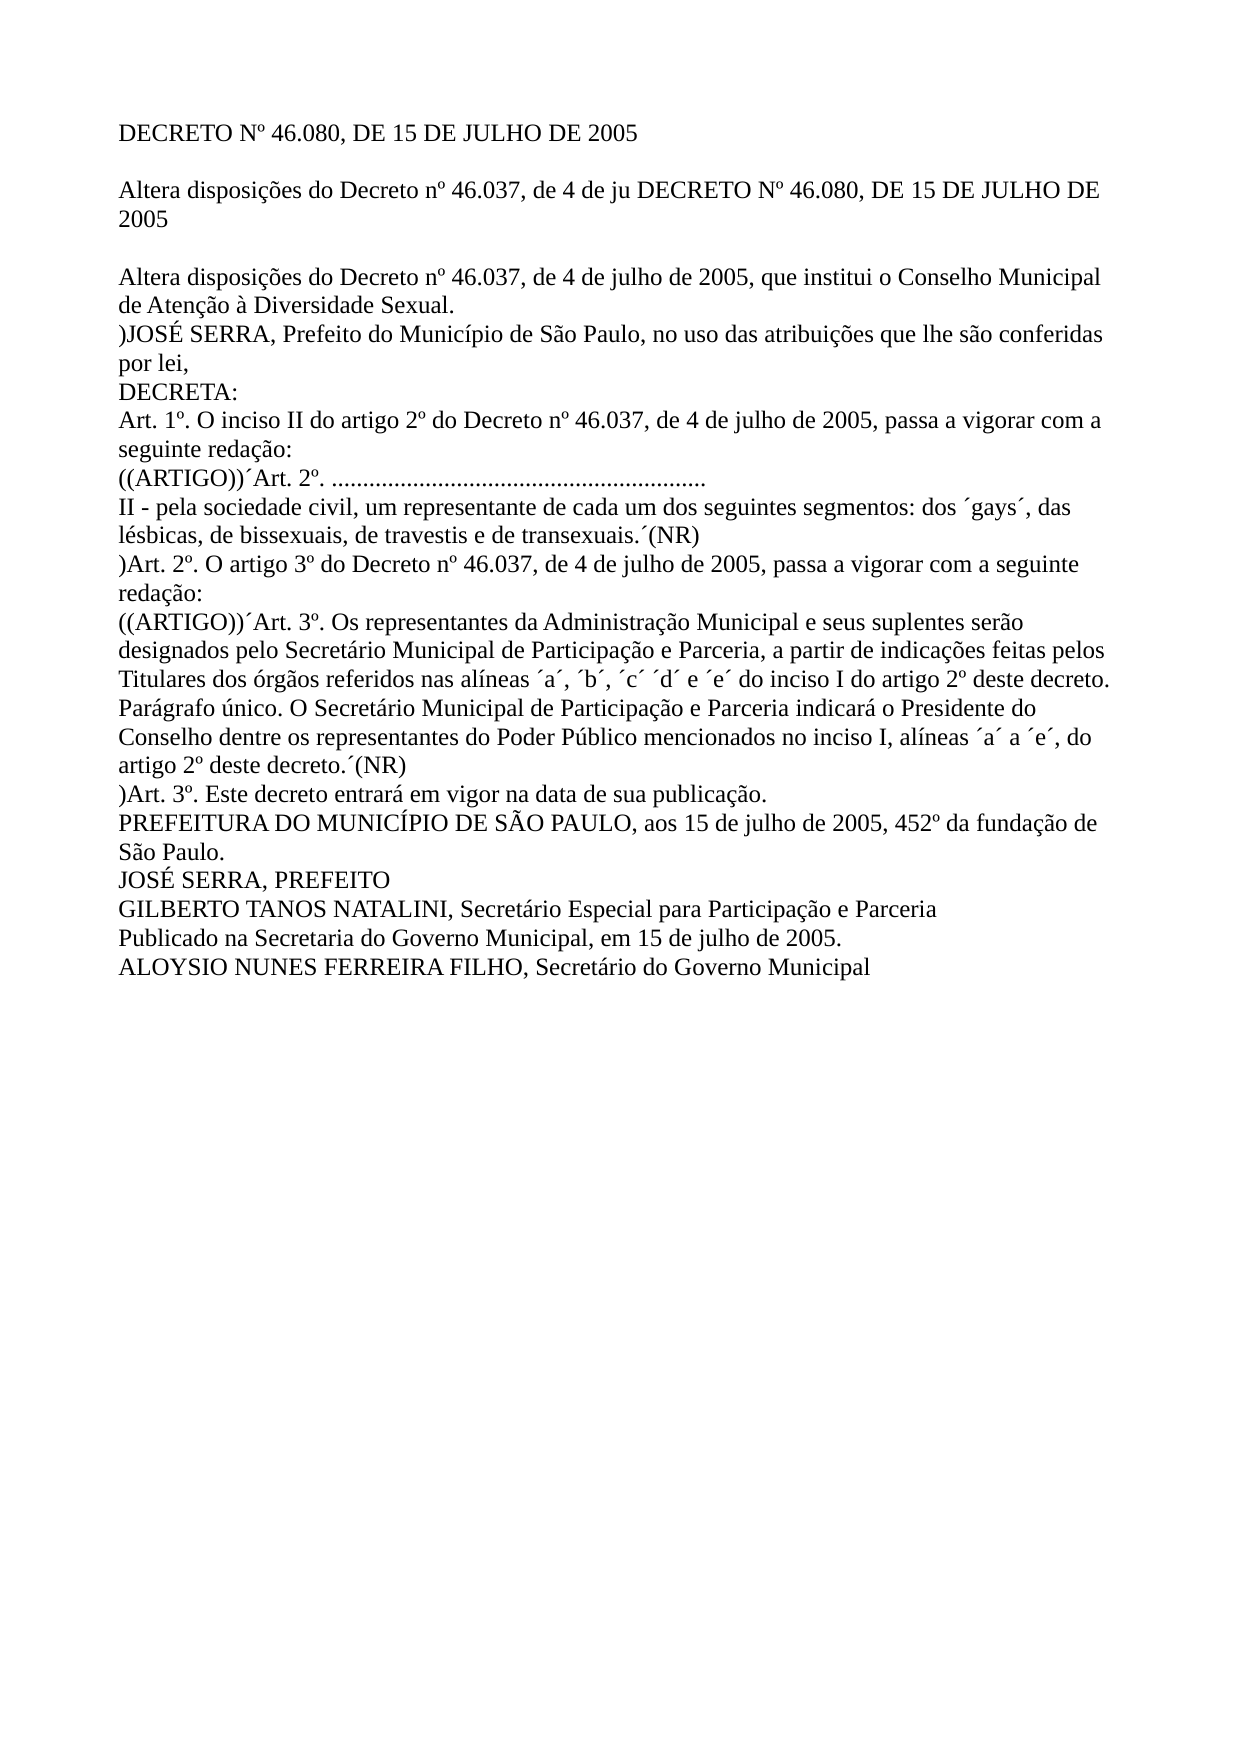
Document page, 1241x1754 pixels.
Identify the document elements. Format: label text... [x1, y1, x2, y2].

text DECRETO Nº 46.080, DE 15 DE JULHO DE 2005 Altera disposições do Decreto nº 46.037, de 4 de ju DECRETO Nº 46.080, DE 15 DE JULHO DE 2005 Altera disposições do Decreto nº 46.037, de 4 de julho de 2005, que institui o Conselho Municipal de Atenção à Diversidade Sexual. )JOSÉ SERRA, Prefeito do Município de São Paulo, no uso das atribuições que lhe são conferidas por lei, DECRETA: Art. 1º. O inciso II do artigo 2º do Decreto nº 46.037, de 4 de julho de 2005, passa a vigorar com a seguinte redação: ((ARTIGO))´Art. 2º. ............................................................ II - pela sociedade civil, um representante de cada um dos seguintes segmentos: dos ´gays´, das lésbicas, de bissexuais, de travestis e de transexuais.´(NR) )Art. 2º. O artigo 3º do Decreto nº 46.037, de 4 de julho de 2005, passa a vigorar com a seguinte redação: ((ARTIGO))´Art. 3º. Os representantes da Administração Municipal e seus suplentes serão designados pelo Secretário Municipal de Participação e Parceria, a partir de indicações feitas pelos Titulares dos órgãos referidos nas alíneas ´a´, ´b´, ´c´ ´d´ e ´e´ do inciso I do artigo 2º deste decreto. Parágrafo único. O Secretário Municipal de Participação e Parceria indicará o Presidente do Conselho dentre os representantes do Poder Público mencionados no inciso I, alíneas ´a´ a ´e´, do artigo 2º deste decreto.´(NR) )Art. 3º. Este decreto entrará em vigor na data de sua publicação. PREFEITURA DO MUNICÍPIO DE SÃO PAULO, aos 15 de julho de 2005, 452º da fundação de São Paulo. JOSÉ SERRA, PREFEITO GILBERTO TANOS NATALINI, Secretário Especial para Participação e Parceria Publicado na Secretaria do Governo Municipal, em 15 de julho de 2005. ALOYSIO NUNES FERREIRA FILHO, Secretário do Governo Municipal [118, 118, 1122, 1009]
